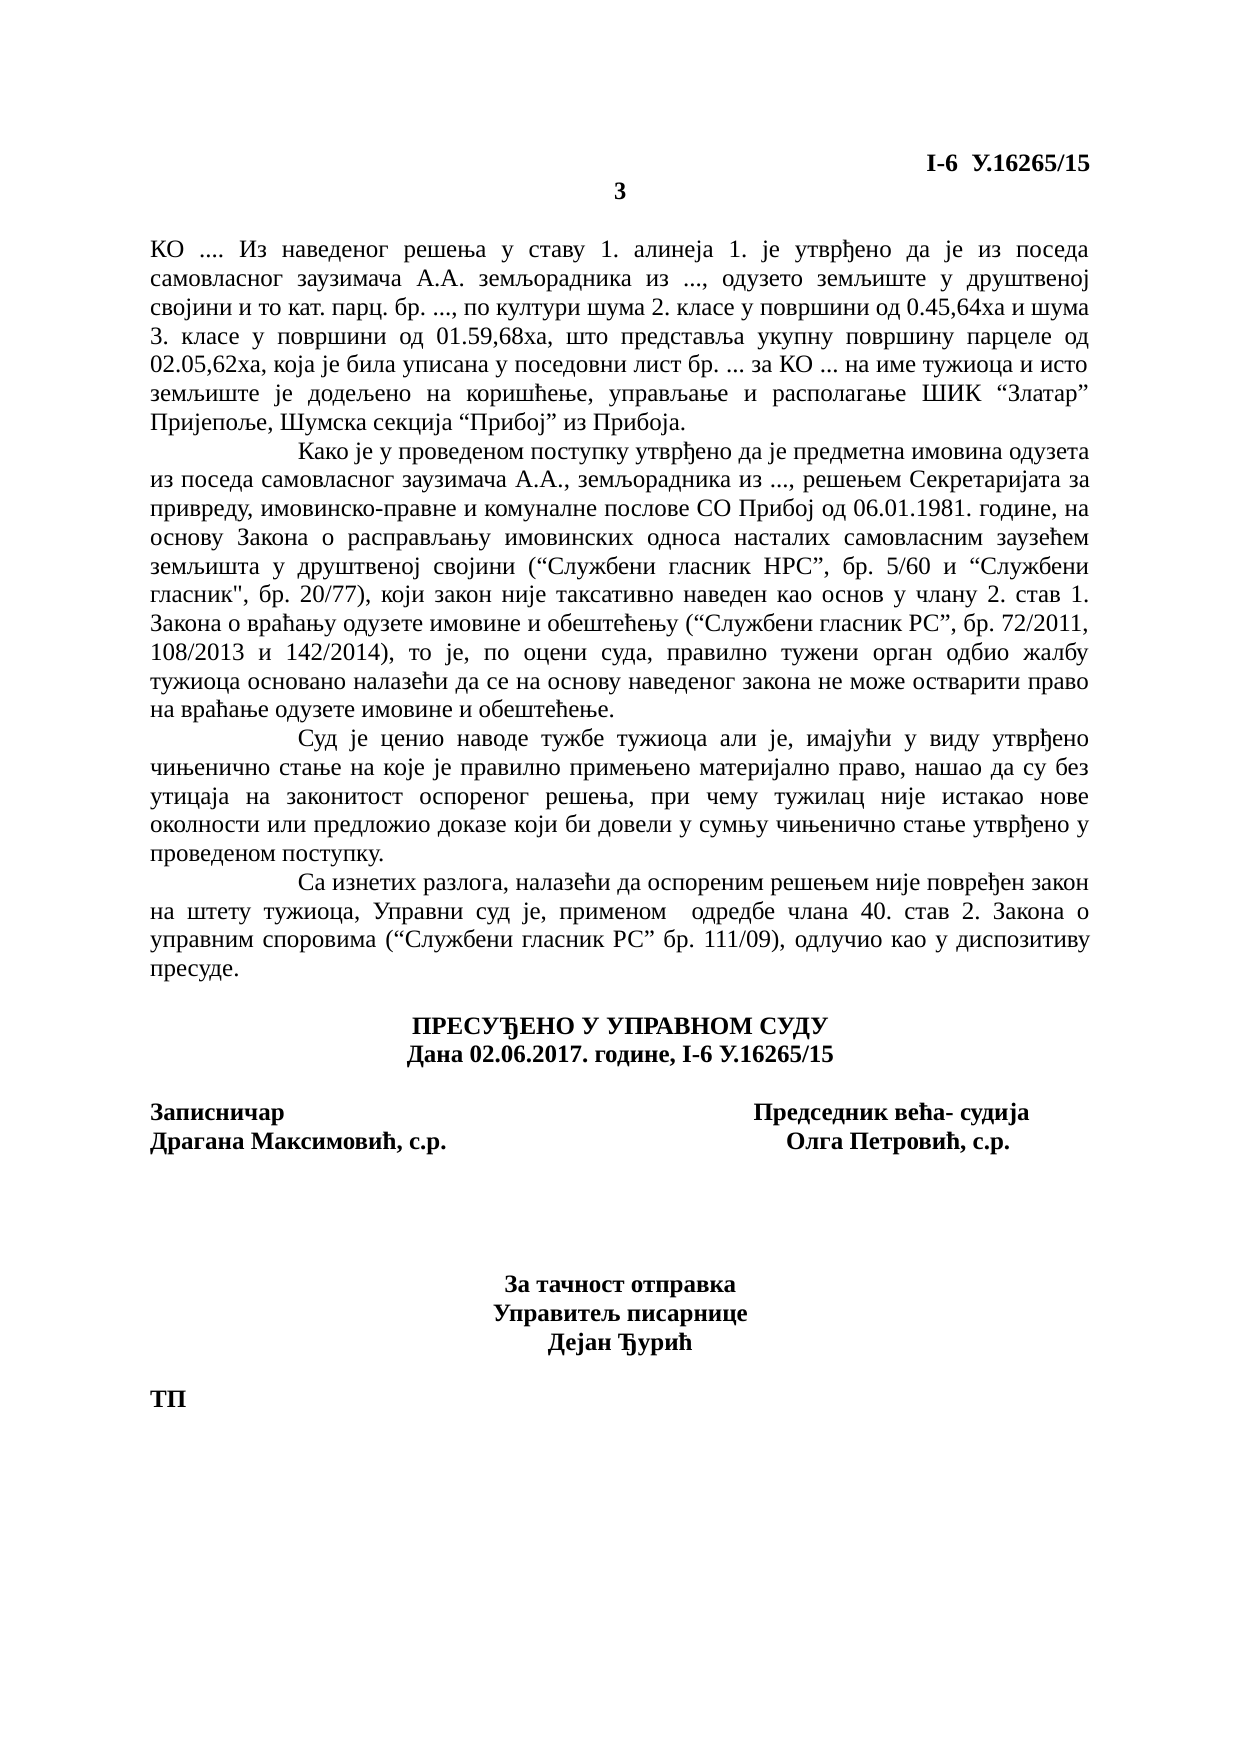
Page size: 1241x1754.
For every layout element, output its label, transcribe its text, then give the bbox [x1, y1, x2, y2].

text За тачност отправка [150, 1269, 1090, 1298]
text Суд је ценио наводе тужбе тужиоца али је, имајући у виду утврђено чињенично стање на које је правилно примењено материјално право, нашао да су без утицаја на законитост оспореног решења, при чему тужилац није истакао нове околности или предложио доказе који би довели у сумњу чињенично стање утврђено у проведеном поступку. [150, 723, 1090, 867]
text Дана 02.06.2017. године, I-6 У.16265/15 [150, 1039, 1090, 1068]
text Драгана Максимовић, с.р. Олга Петровић, с.р. [150, 1126, 1090, 1154]
text Управитељ писарнице [150, 1298, 1090, 1327]
text КО .... Из наведеног решења у ставу 1. алинеја 1. је утврђено да је из поседа самовласног заузимача А.А. земљорадника из ..., одузето земљиште у друштвеној својини и то кат. парц. бр. ..., по култури шума 2. класе у површини од 0.45,64ха и шума 3. класе у површини од 01.59,68ха, што представља укупну површину парцеле од 02.05,62ха, која је била уписана у поседовни лист бр. ... за КО ... на име тужиоца и исто земљиште је додељено на коришћење, управљање и располагање ШИК “Златар” Пријепоље, Шумска секција “Прибој” из Прибоја. [150, 234, 1090, 436]
text Дејан Ђурић [150, 1327, 1090, 1356]
text Записничар Председник већа- судија [150, 1097, 1090, 1126]
text ТП [150, 1384, 1090, 1413]
text ПРЕСУЂЕНО У УПРАВНОМ СУДУ [150, 1011, 1090, 1039]
text Са изнетих разлога, налазећи да оспореним решeњем није повређен закон на штету тужиоца, Управни суд је, применом одредбе члана 40. став 2. Закона о управним споровима (“Службени гласник РС” бр. 111/09), одлучио као у диспозитиву пресуде. [150, 867, 1090, 982]
text Како је у проведеном поступку утврђено да је предметна имовина одузета из поседа самовласног заузимача А.А., земљорадника из ..., решењем Секретаријата за привреду, имовинско-правне и комуналне послове СО Прибој од 06.01.1981. године, на основу Закона о расправљању имовинских односа насталих самовласним заузећем земљишта у друштвеној својини (“Службени гласник НРС”, бр. 5/60 и “Службени гласник", бр. 20/77), који закон није таксативно наведен као основ у члану 2. став 1. Закона о враћању одузете имовине и обештећењу (“Службени гласник РС”, бр. 72/2011, 108/2013 и 142/2014), то је, по оцени суда, правилно тужени орган одбио жалбу тужиоца основано налазећи да се на основу наведеног закона не може остварити право на враћање одузете имовине и обештећење. [150, 436, 1090, 723]
